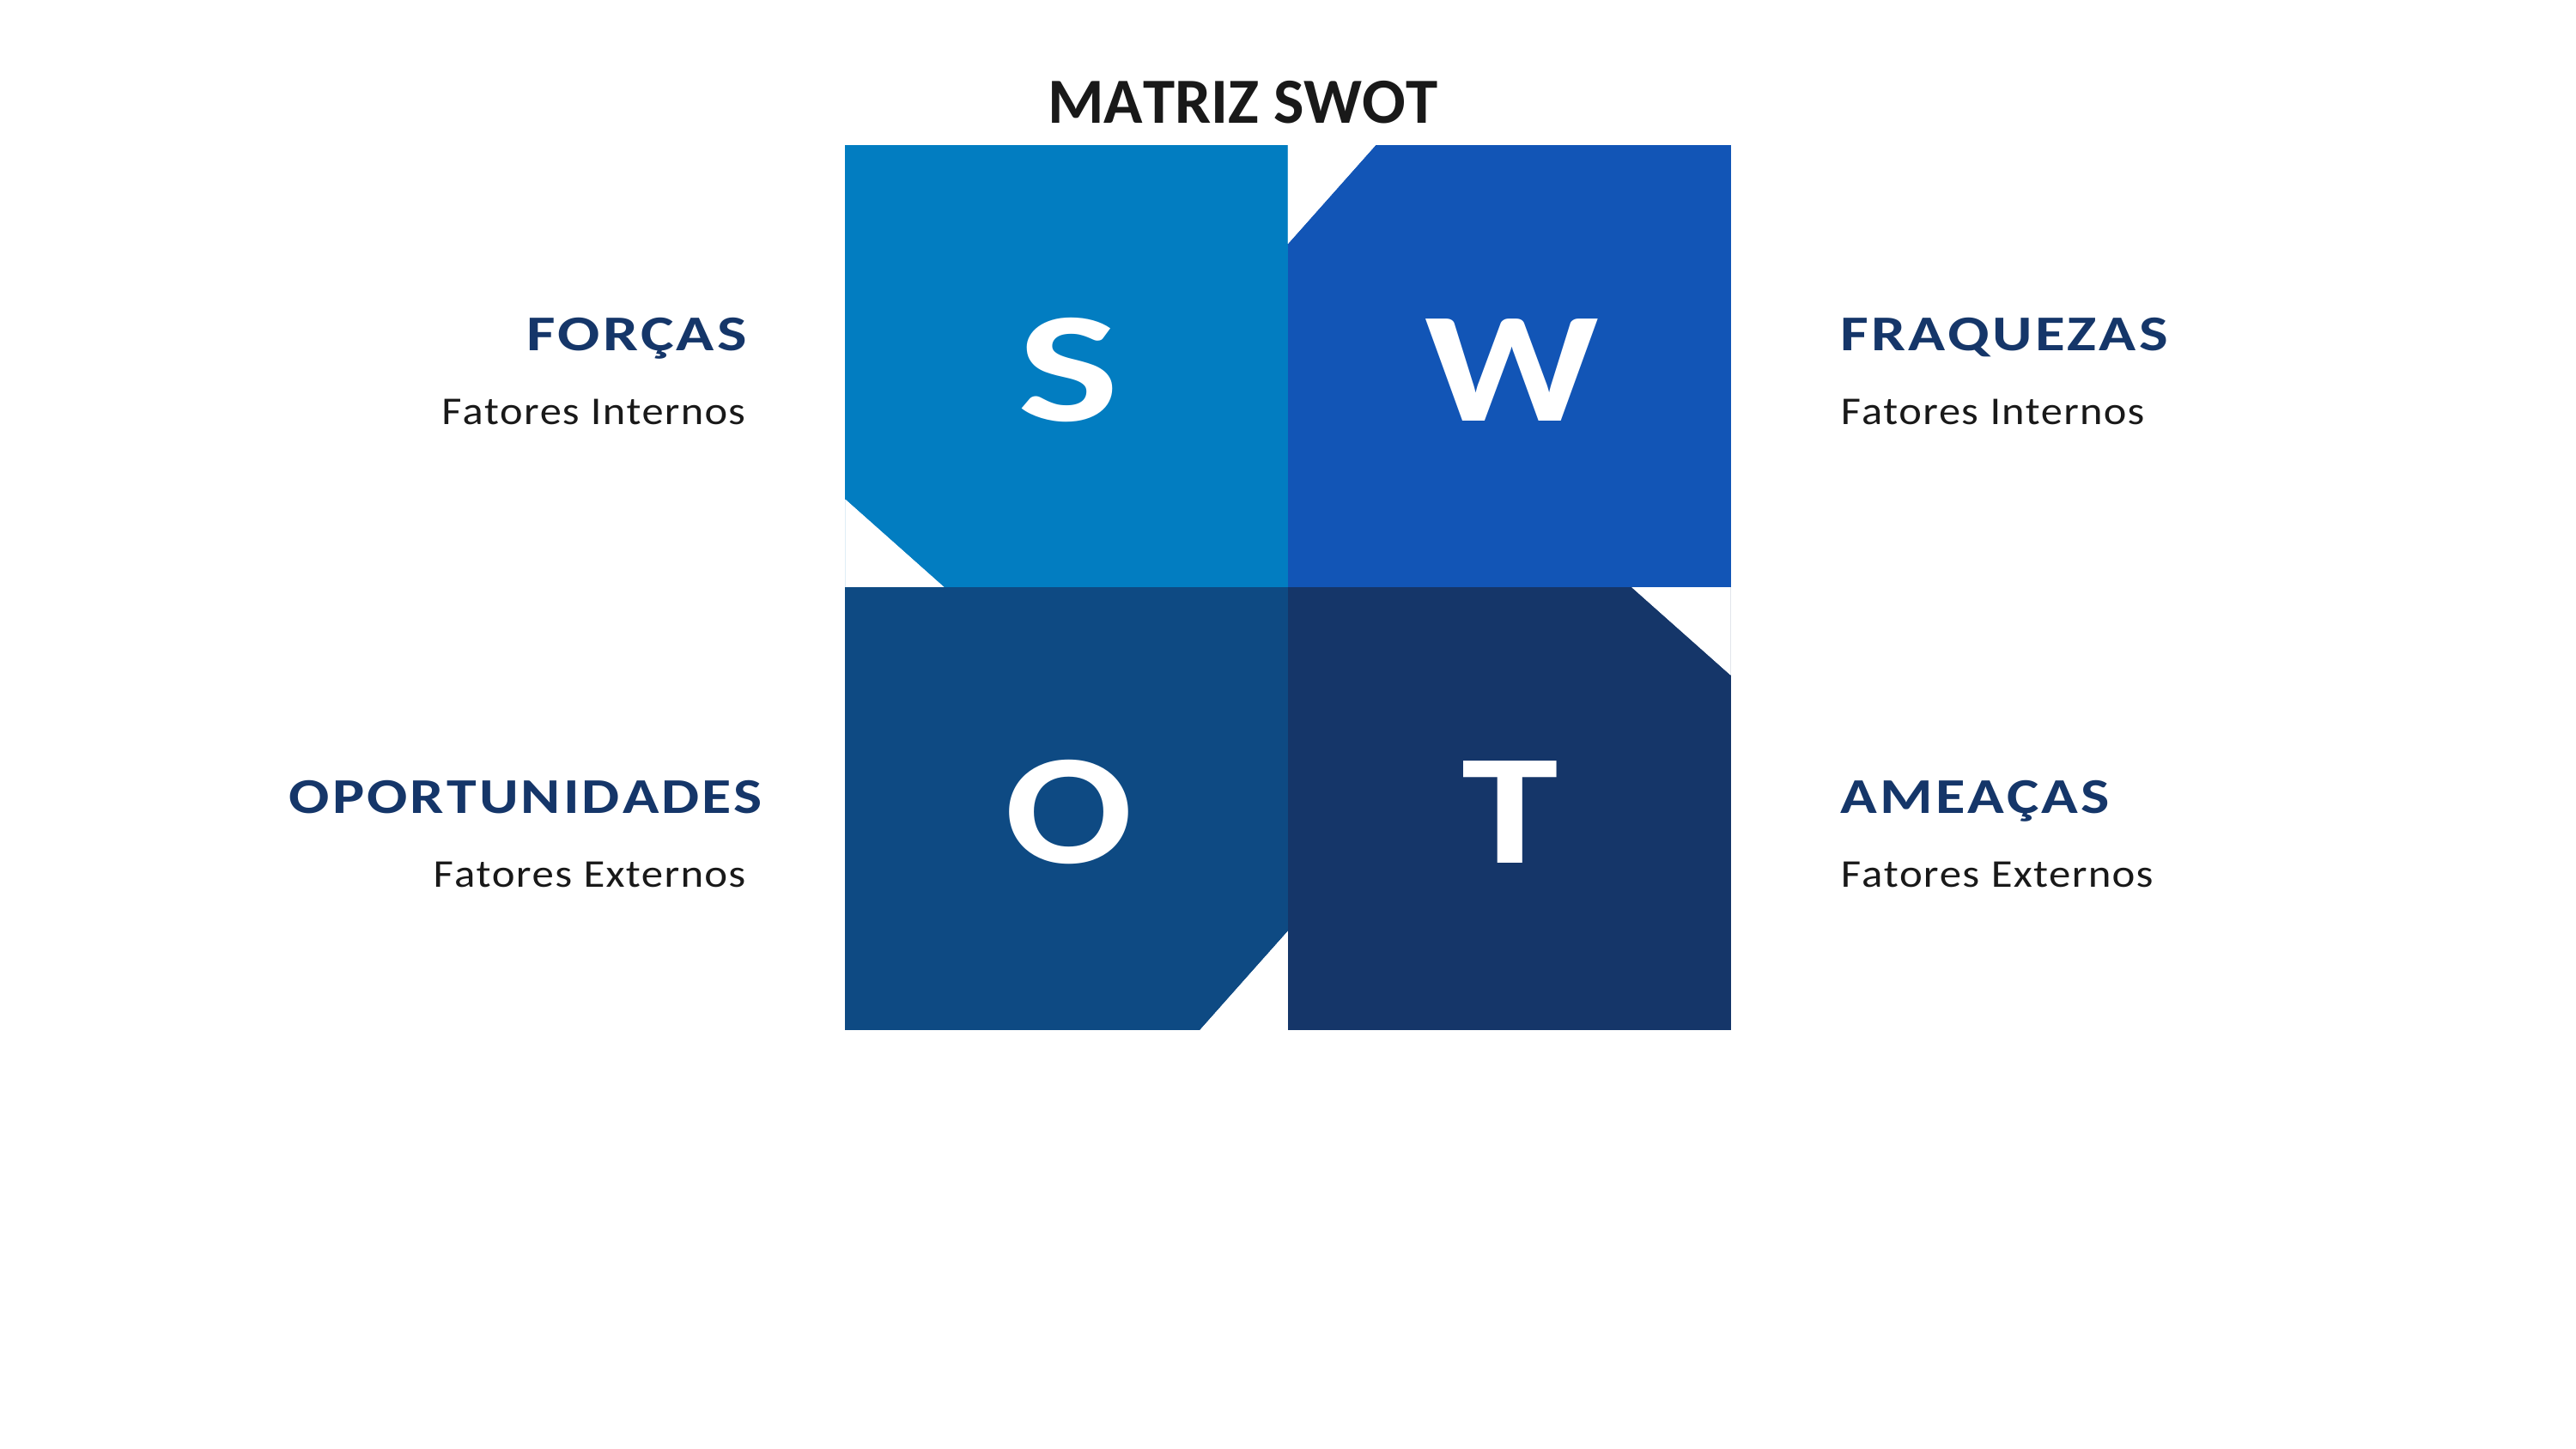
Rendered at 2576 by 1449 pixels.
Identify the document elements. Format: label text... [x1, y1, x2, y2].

subtitle MATRIZ SWOT [1048, 61, 1818, 139]
